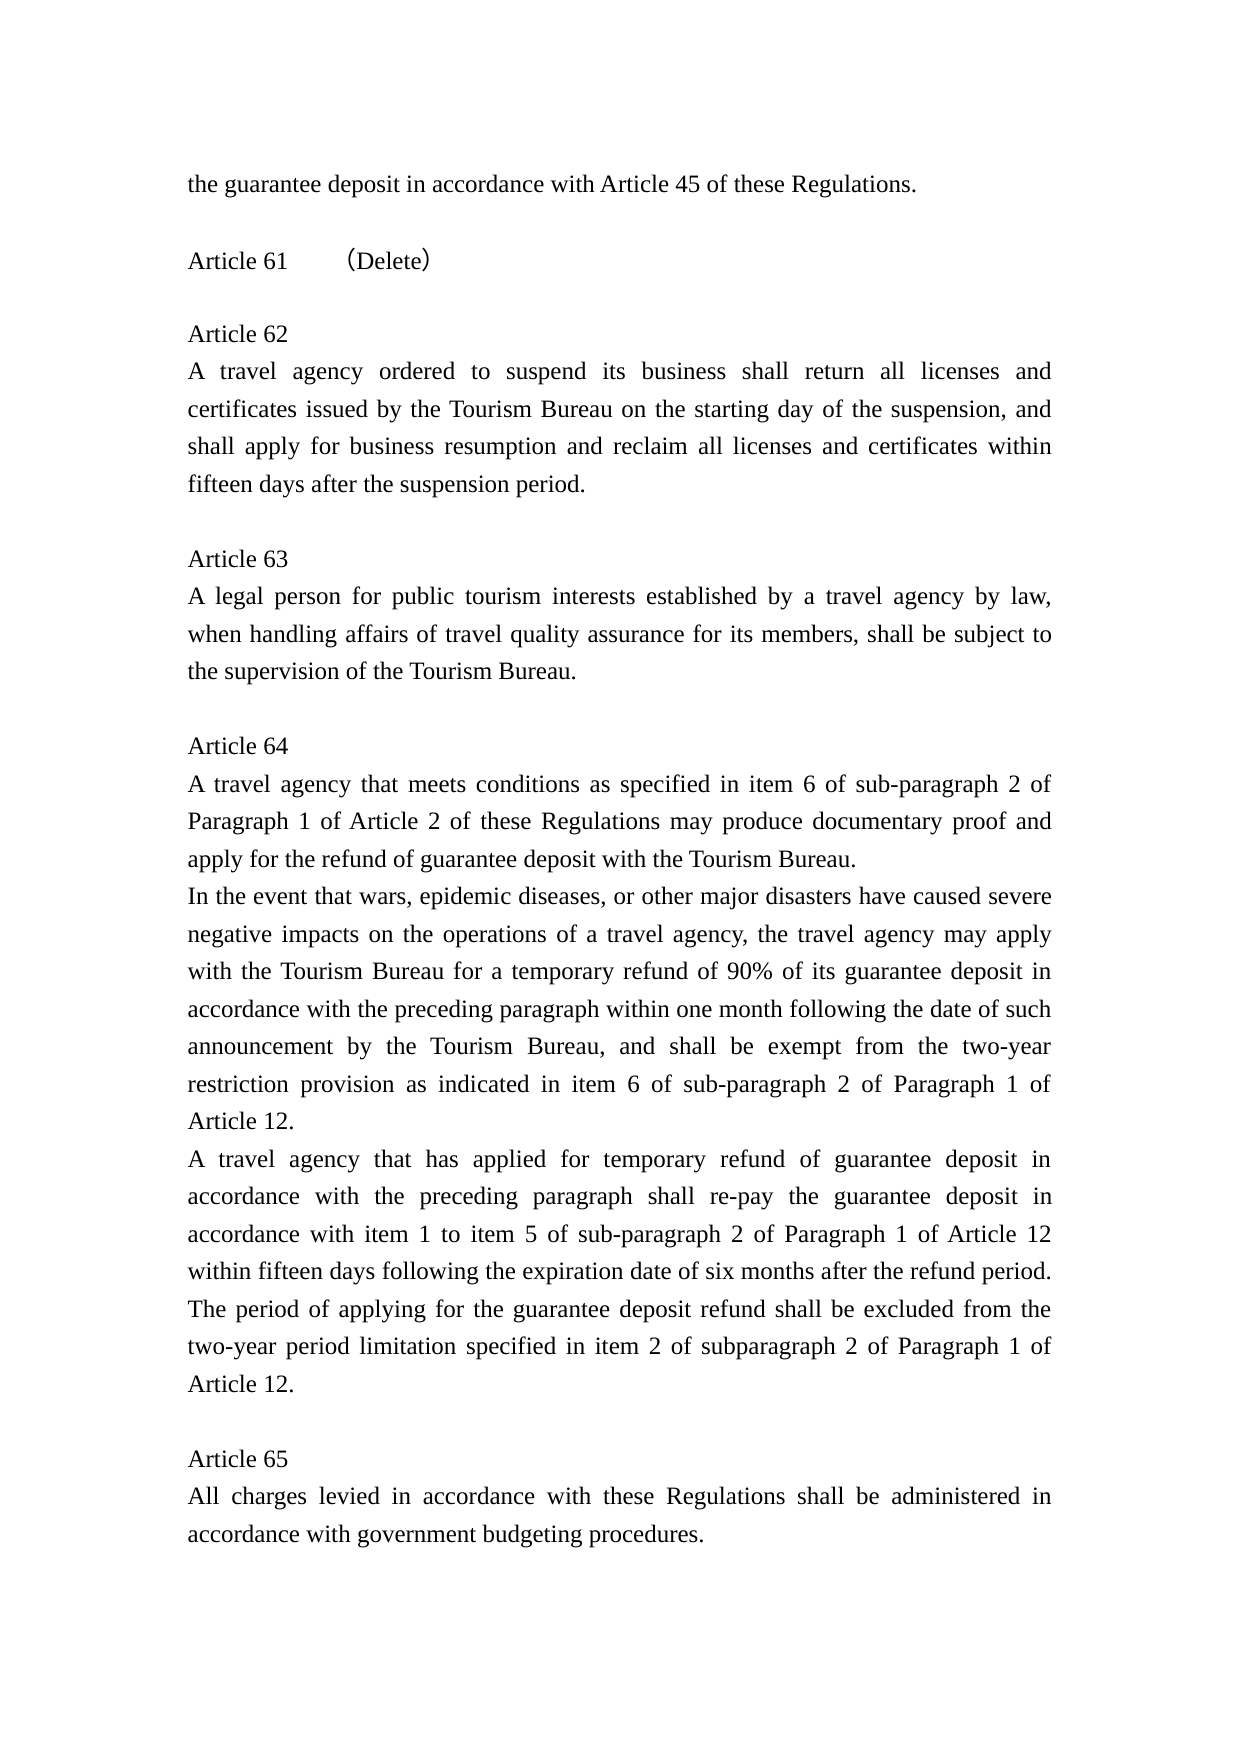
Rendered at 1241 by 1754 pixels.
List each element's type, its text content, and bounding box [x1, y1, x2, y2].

text A travel agency ordered to suspend its business shall return all licenses and certificates issued by the Tourism Bureau on the starting day of the suspension, and shall apply for business resumption and reclaim all licenses and certificates within fifteen days after the suspension period. [187, 352, 1053, 502]
text A travel agency that meets conditions as specified in item 6 of sub-paragraph 2 of Paragraph 1 of Article 2 of these Regulations may produce documentary proof and apply for the refund of guarantee deposit with the Tourism Bureau. [187, 764, 1053, 877]
text Article 65 [187, 1439, 1053, 1477]
text Article 62 [187, 314, 1053, 352]
text Article 64 [187, 727, 1053, 764]
text A legal person for public tourism interests established by a travel agency by law, when handling affairs of travel quality assurance for its members, shall be subject to the supervision of the Tourism Bureau. [187, 577, 1053, 689]
text All charges levied in accordance with these Regulations shall be administered in accordance with government budgeting procedures. [187, 1477, 1053, 1552]
text Article 63 [187, 539, 1053, 577]
text In the event that wars, epidemic diseases, or other major disasters have caused severe negative impacts on the operations of a travel agency, the travel agency may apply with the Tourism Bureau for a temporary refund of 90% of its guarantee deposit in accordance with the preceding paragraph within one month following the date of such announcement by the Tourism Bureau, and shall be exempt from the two-year restriction provision as indicated in item 6 of sub-paragraph 2 of Paragraph 1 of Article 12. [187, 877, 1053, 1139]
text A travel agency that has applied for temporary refund of guarantee deposit in accordance with the preceding paragraph shall re-pay the guarantee deposit in accordance with item 1 to item 5 of sub-paragraph 2 of Paragraph 1 of Article 12 within fifteen days following the expiration date of six months after the refund period. The period of applying for the guarantee deposit refund shall be excluded from the two-year period limitation specified in item 2 of subparagraph 2 of Paragraph 1 of Article 12. [187, 1139, 1053, 1402]
text the guarantee deposit in accordance with Article 45 of these Regulations. [187, 164, 1053, 202]
text Article 61 （Delete） [187, 239, 1053, 277]
